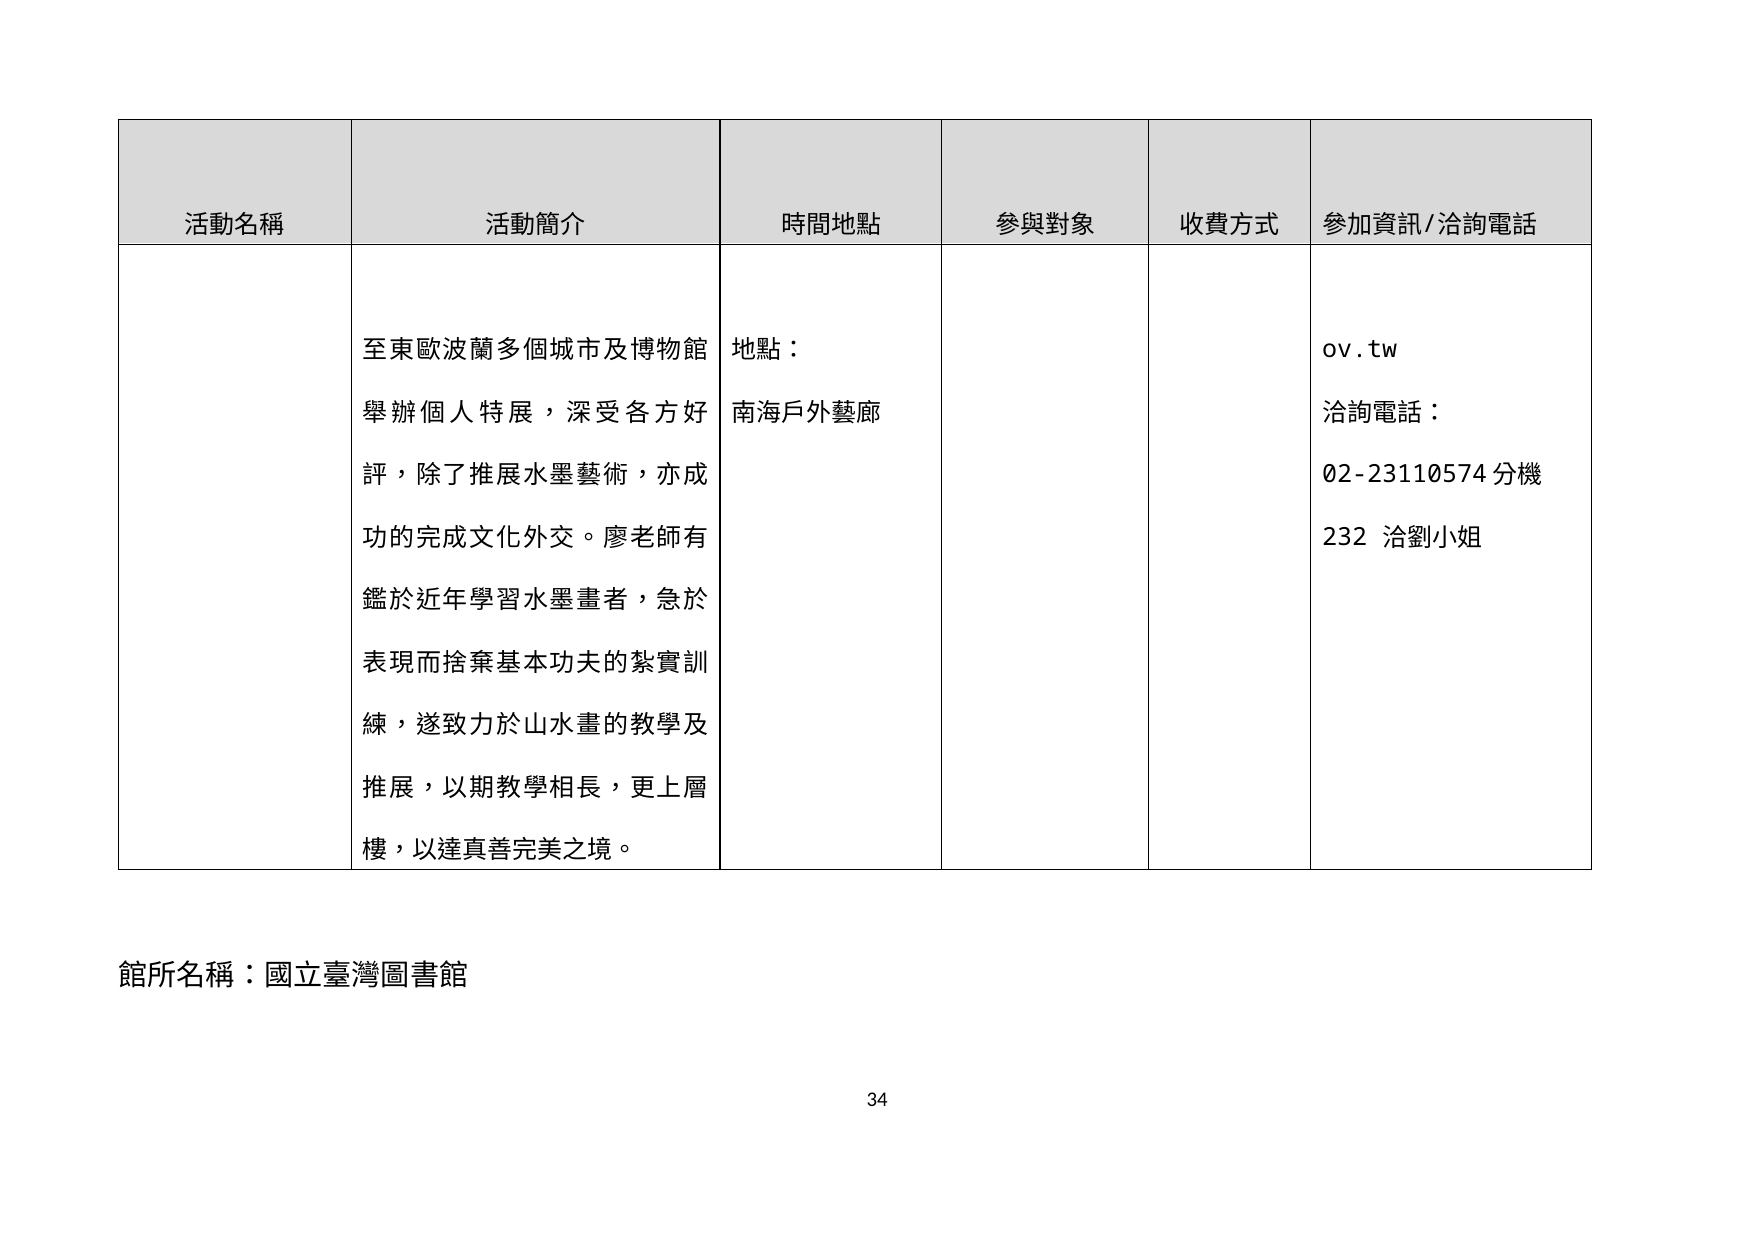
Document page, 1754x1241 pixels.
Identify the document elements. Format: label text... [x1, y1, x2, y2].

table_header 參加資訊/洽詢電話 [1311, 120, 1591, 243]
table_cell [1149, 245, 1310, 868]
table_cell [119, 245, 351, 868]
text 館所名稱：國立臺灣圖書館 [118, 931, 1636, 993]
table_cell 地點： 南海戶外藝廊 [721, 245, 941, 868]
table_header 收費方式 [1149, 120, 1310, 243]
table_cell 至東歐波蘭多個城市及博物館舉辦個人特展，深受各方好評，除了推展水墨藝術，亦成功的完成文化外交。廖老師有鑑於近年學習水墨畫者，急於表現而捨棄基本功夫的紮實訓練，遂致力於山水畫的教學及推展，以期教學相長，更上層樓，以達真善完美之境。 [352, 245, 719, 868]
table_header 參與對象 [942, 120, 1148, 243]
table_header 活動簡介 [352, 120, 719, 243]
table_cell [942, 245, 1148, 868]
table_header 時間地點 [721, 120, 941, 243]
table_header 活動名稱 [119, 120, 351, 243]
table_cell ov.tw 洽詢電話： 02-23110574分機232 洽劉小姐 [1311, 245, 1591, 868]
